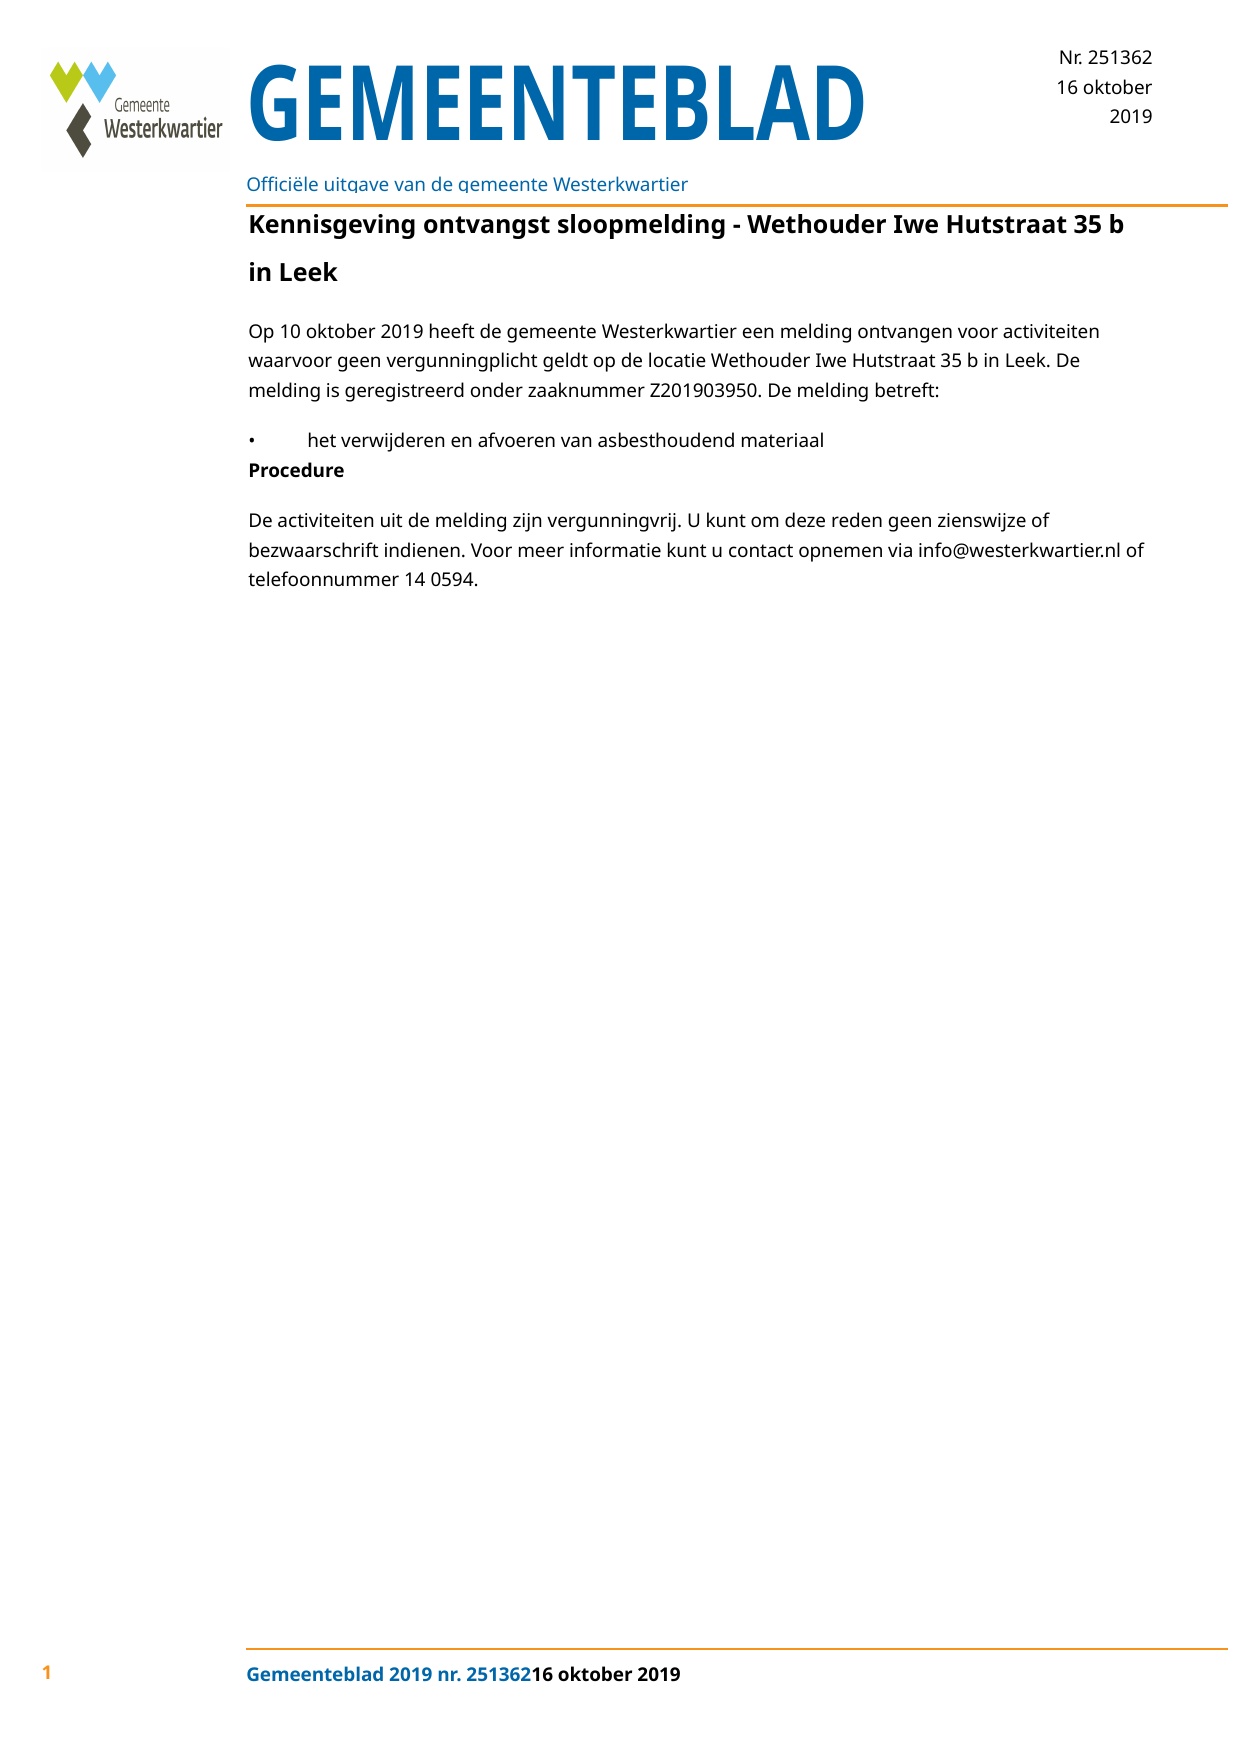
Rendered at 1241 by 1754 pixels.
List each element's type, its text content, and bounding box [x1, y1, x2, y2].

text Kennisgeving ontvangst sloopmelding - Wethouder Iwe Hutstraat 35 b in Leek [248, 207, 1152, 288]
text Procedure [248, 457, 1152, 483]
text Op 10 oktober 2019 heeft de gemeente Westerkwartier een melding ontvangen voor activiteiten waarvoor geen vergunningplicht geldt op de locatie Wethouder Iwe Hutstraat 35 b in Leek. De melding is geregistreerd onder zaaknummer Z201903950. De melding betreft: [248, 318, 1152, 403]
list het verwijderen en afvoeren van asbesthoudend materiaal [248, 427, 1152, 453]
text De activiteiten uit de melding zijn vergunningvrij. U kunt om deze reden geen zienswijze of bezwaarschrift indienen. Voor meer informatie kunt u contact opnemen via info@westerkwartier.nl of telefoonnummer 14 0594. [248, 507, 1152, 592]
picture [41, 47, 231, 172]
